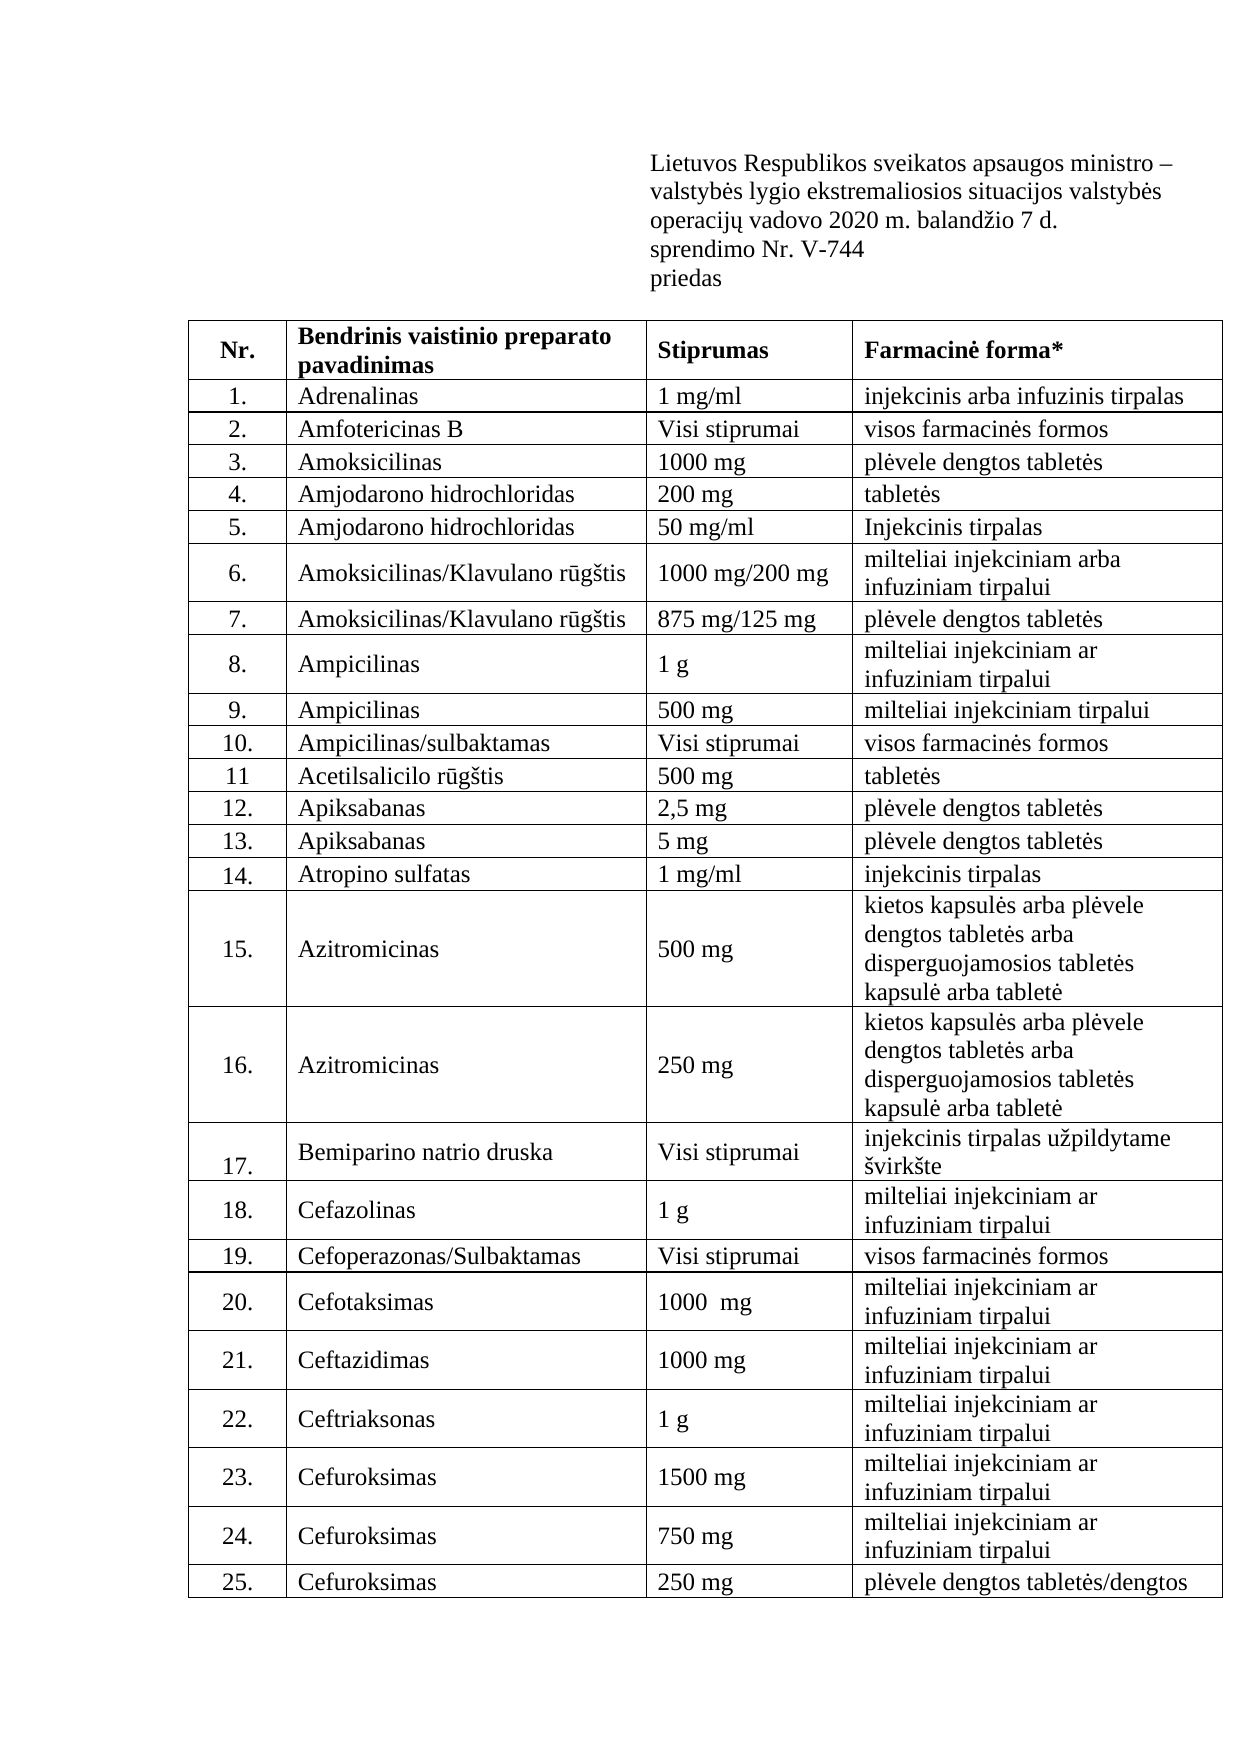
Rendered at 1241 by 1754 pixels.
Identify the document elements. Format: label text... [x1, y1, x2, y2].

table_cell 250 mg [647, 1007, 852, 1122]
table_cell 1 g [647, 1390, 852, 1447]
table_cell Apiksabanas [287, 825, 646, 857]
table_cell 9. [189, 694, 286, 725]
table_cell plėvele dengtos tabletės [853, 825, 1222, 857]
table_cell Ampicilinas [287, 635, 646, 693]
table_cell 7. [189, 602, 286, 634]
table_cell Cefuroksimas [287, 1448, 646, 1506]
table_cell Amoksicilinas/Klavulano rūgštis [287, 544, 646, 601]
table_cell 1000 mg [647, 445, 852, 477]
table_cell 750 mg [647, 1507, 852, 1564]
table_cell 1000 mg/200 mg [647, 544, 852, 601]
table_cell plėvele dengtos tabletės/dengtos [853, 1565, 1222, 1597]
table_cell 1000 mg [647, 1273, 852, 1330]
table_cell milteliai injekciniam ar infuziniam tirpalui [853, 1507, 1222, 1564]
table_cell 6. [189, 544, 286, 601]
table_cell tabletės [853, 478, 1222, 510]
table_cell 50 mg/ml [647, 511, 852, 543]
table_cell 24. [189, 1507, 286, 1564]
table_cell 22. [189, 1390, 286, 1447]
table_cell 19. [189, 1240, 286, 1271]
table_cell 15. [189, 891, 286, 1006]
table_cell Visi stiprumai [647, 413, 852, 444]
table_cell 1 g [647, 1181, 852, 1239]
table_cell 500 mg [647, 694, 852, 725]
table_cell Cefoperazonas/Sulbaktamas [287, 1240, 646, 1271]
table_cell visos farmacinės formos [853, 726, 1222, 758]
table_cell Cefotaksimas [287, 1273, 646, 1330]
table_cell kietos kapsulės arba plėvele dengtos tabletės arba disperguojamosios tabletės kapsulė arba tabletė [853, 1007, 1222, 1122]
table_cell injekcinis tirpalas užpildytame švirkšte [853, 1123, 1222, 1180]
table_cell Cefazolinas [287, 1181, 646, 1239]
table_cell plėvele dengtos tabletės [853, 602, 1222, 634]
table_cell Visi stiprumai [647, 1123, 852, 1180]
table_cell visos farmacinės formos [853, 1240, 1222, 1271]
text priedas [650, 263, 1181, 291]
table_cell 1500 mg [647, 1448, 852, 1506]
table_cell 16. [189, 1007, 286, 1122]
table_cell 11 [189, 759, 286, 791]
text Lietuvos Respublikos sveikatos apsaugos ministro – [650, 148, 1181, 176]
table_cell Amjodarono hidrochloridas [287, 478, 646, 510]
table_cell milteliai injekciniam ar infuziniam tirpalui [853, 635, 1222, 693]
table_cell Ceftriaksonas [287, 1390, 646, 1447]
table_cell 1. [189, 380, 286, 411]
table_cell 875 mg/125 mg [647, 602, 852, 634]
table_cell 10. [189, 726, 286, 758]
table_cell 500 mg [647, 759, 852, 791]
table_cell 12. [189, 792, 286, 824]
table_cell Visi stiprumai [647, 1240, 852, 1271]
table_cell Acetilsalicilo rūgštis [287, 759, 646, 791]
text valstybės lygio ekstremaliosios situacijos valstybės [650, 176, 1181, 205]
table_cell milteliai injekciniam ar infuziniam tirpalui [853, 1273, 1222, 1330]
table_cell 2,5 mg [647, 792, 852, 824]
table_cell 1 mg/ml [647, 858, 852, 889]
table_cell Visi stiprumai [647, 726, 852, 758]
table_cell milteliai injekciniam arba infuziniam tirpalui [853, 544, 1222, 601]
table_cell 1 g [647, 635, 852, 693]
table_header Farmacinė forma* [853, 321, 1222, 379]
table_cell Azitromicinas [287, 891, 646, 1006]
table_cell milteliai injekciniam ar infuziniam tirpalui [853, 1331, 1222, 1388]
table_cell Apiksabanas [287, 792, 646, 824]
table_cell 4. [189, 478, 286, 510]
table_cell 8. [189, 635, 286, 693]
table_cell 500 mg [647, 891, 852, 1006]
table_cell Amoksicilinas [287, 445, 646, 477]
table_cell 13. [189, 825, 286, 857]
table_cell milteliai injekciniam tirpalui [853, 694, 1222, 725]
table_cell Adrenalinas [287, 380, 646, 411]
table_cell injekcinis tirpalas [853, 858, 1222, 889]
table_cell Ampicilinas/sulbaktamas [287, 726, 646, 758]
table_cell 250 mg [647, 1565, 852, 1597]
table_header Nr. [189, 321, 286, 379]
table_cell 1 mg/ml [647, 380, 852, 411]
table_cell plėvele dengtos tabletės [853, 445, 1222, 477]
table_cell 25. [189, 1565, 286, 1597]
table_cell 3. [189, 445, 286, 477]
table_cell Ceftazidimas [287, 1331, 646, 1388]
table_cell Azitromicinas [287, 1007, 646, 1122]
table_cell 17. [189, 1123, 286, 1180]
table_cell 5. [189, 511, 286, 543]
table_cell milteliai injekciniam ar infuziniam tirpalui [853, 1181, 1222, 1239]
table_cell milteliai injekciniam ar infuziniam tirpalui [853, 1390, 1222, 1447]
table_cell 2. [189, 413, 286, 444]
table_cell Amoksicilinas/Klavulano rūgštis [287, 602, 646, 634]
text operacijų vadovo 2020 m. balandžio 7 d. [650, 205, 1181, 234]
table_cell visos farmacinės formos [853, 413, 1222, 444]
table_cell 5 mg [647, 825, 852, 857]
table_cell 200 mg [647, 478, 852, 510]
table_cell Cefuroksimas [287, 1565, 646, 1597]
table_cell 23. [189, 1448, 286, 1506]
text sprendimo Nr. V-744 [650, 234, 1181, 263]
table_cell Bemiparino natrio druska [287, 1123, 646, 1180]
table_cell Atropino sulfatas [287, 858, 646, 889]
table_cell kietos kapsulės arba plėvele dengtos tabletės arba disperguojamosios tabletės kapsulė arba tabletė [853, 891, 1222, 1006]
table_cell 14. [189, 858, 286, 889]
table_cell Amfotericinas B [287, 413, 646, 444]
table_cell Cefuroksimas [287, 1507, 646, 1564]
table_cell 18. [189, 1181, 286, 1239]
table_cell 1000 mg [647, 1331, 852, 1388]
table_cell tabletės [853, 759, 1222, 791]
table_cell Ampicilinas [287, 694, 646, 725]
table_cell injekcinis arba infuzinis tirpalas [853, 380, 1222, 411]
table_cell plėvele dengtos tabletės [853, 792, 1222, 824]
table_header Stiprumas [647, 321, 852, 379]
table_cell 21. [189, 1331, 286, 1388]
table_header Bendrinis vaistinio preparato pavadinimas [287, 321, 646, 379]
table_cell 20. [189, 1273, 286, 1330]
table_cell Amjodarono hidrochloridas [287, 511, 646, 543]
table_cell milteliai injekciniam ar infuziniam tirpalui [853, 1448, 1222, 1506]
table_cell Injekcinis tirpalas [853, 511, 1222, 543]
